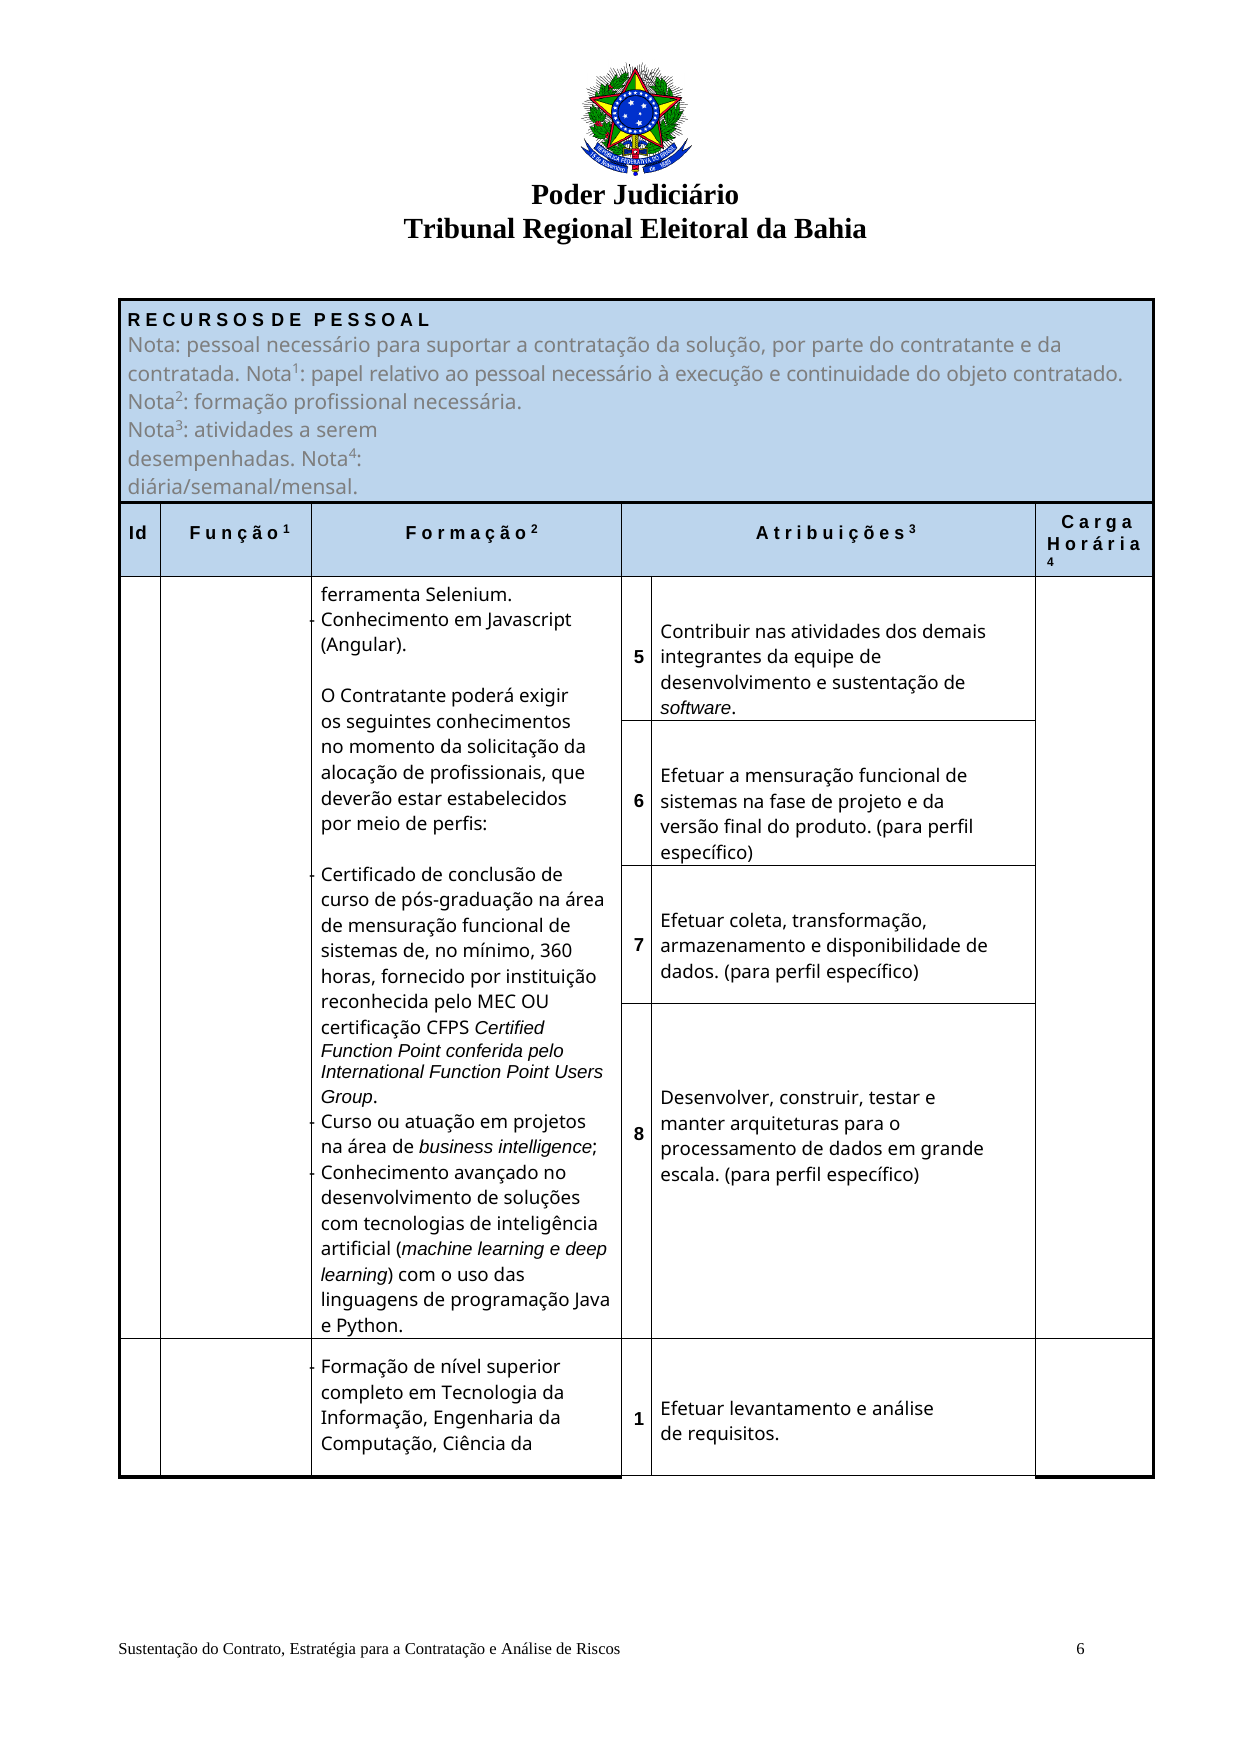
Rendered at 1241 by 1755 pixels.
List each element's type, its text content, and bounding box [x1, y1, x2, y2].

table_cell 6 [622, 721, 651, 865]
table_cell A t r i b u i ç õ e s 3 [622, 504, 1035, 576]
table_cell ferramenta Selenium. Conhecimento em Javascript (Angular). O Contratante poderá exigir os seguintes conhecimentos no momento da solicitação da alocação de profissionais, que deverão estar estabelecidos por meio de perfis: Certificado de conclusão de curso de pós-graduação na área de mensuração funcional de sistemas de, no mínimo, 360 horas, fornecido por instituição reconhecida pelo MEC OU certificação CFPS Certified Function Point conferida pelo International Function Point Users Group. Curso ou atuação em projetos na área de business intelligence; Conhecimento avançado no desenvolvimento de soluções com tecnologias de inteligência artificial (machine learning e deep learning) com o uso das linguagens de programação Java e Python. [312, 577, 621, 1338]
table_cell Id [121, 504, 160, 576]
table_cell F u n ç ã o 1 [161, 504, 311, 576]
table_header R E C U R S O S D E P E S S O A L Nota: pessoal necessário para suportar a contratação da solução, por parte do contratante e da contratada. Nota1: papel relativo ao pessoal necessário à execução e continuidade do objeto contratado. Nota2: formação profissional necessária. Nota3: atividades a serem desempenhadas. Nota4: diária/semanal/mensal. [121, 301, 1152, 501]
table_cell 5 [622, 577, 651, 720]
table_cell Efetuar a mensuração funcional de sistemas na fase de projeto e da versão final do produto. (para perfil específico) [652, 721, 1035, 865]
table_cell 1 [622, 1339, 651, 1475]
table_cell 7 [622, 866, 651, 1003]
table_cell [161, 577, 311, 1338]
table_cell 8 [622, 1004, 651, 1338]
table_cell [121, 1339, 160, 1475]
table_cell Efetuar coleta, transformação, armazenamento e disponibilidade de dados. (para perfil específico) [652, 866, 1035, 1003]
table_cell [161, 1339, 311, 1475]
table_cell [1036, 1339, 1152, 1475]
table_cell C a r g a H o r á r i a 4 [1036, 504, 1152, 576]
table_cell Efetuar levantamento e análise de requisitos. [652, 1339, 1035, 1475]
table_cell Formação de nível superior completo em Tecnologia da Informação, Engenharia da Computação, Ciência da [312, 1339, 621, 1475]
table_cell Contribuir nas atividades dos demais integrantes da equipe de desenvolvimento e sustentação de software. [652, 577, 1035, 720]
table_cell [121, 577, 160, 1338]
table_cell F o r m a ç ã o 2 [312, 504, 621, 576]
table_cell Desenvolver, construir, testar e manter arquiteturas para o processamento de dados em grande escala. (para perfil específico) [652, 1004, 1035, 1338]
table_cell [1036, 577, 1152, 1338]
